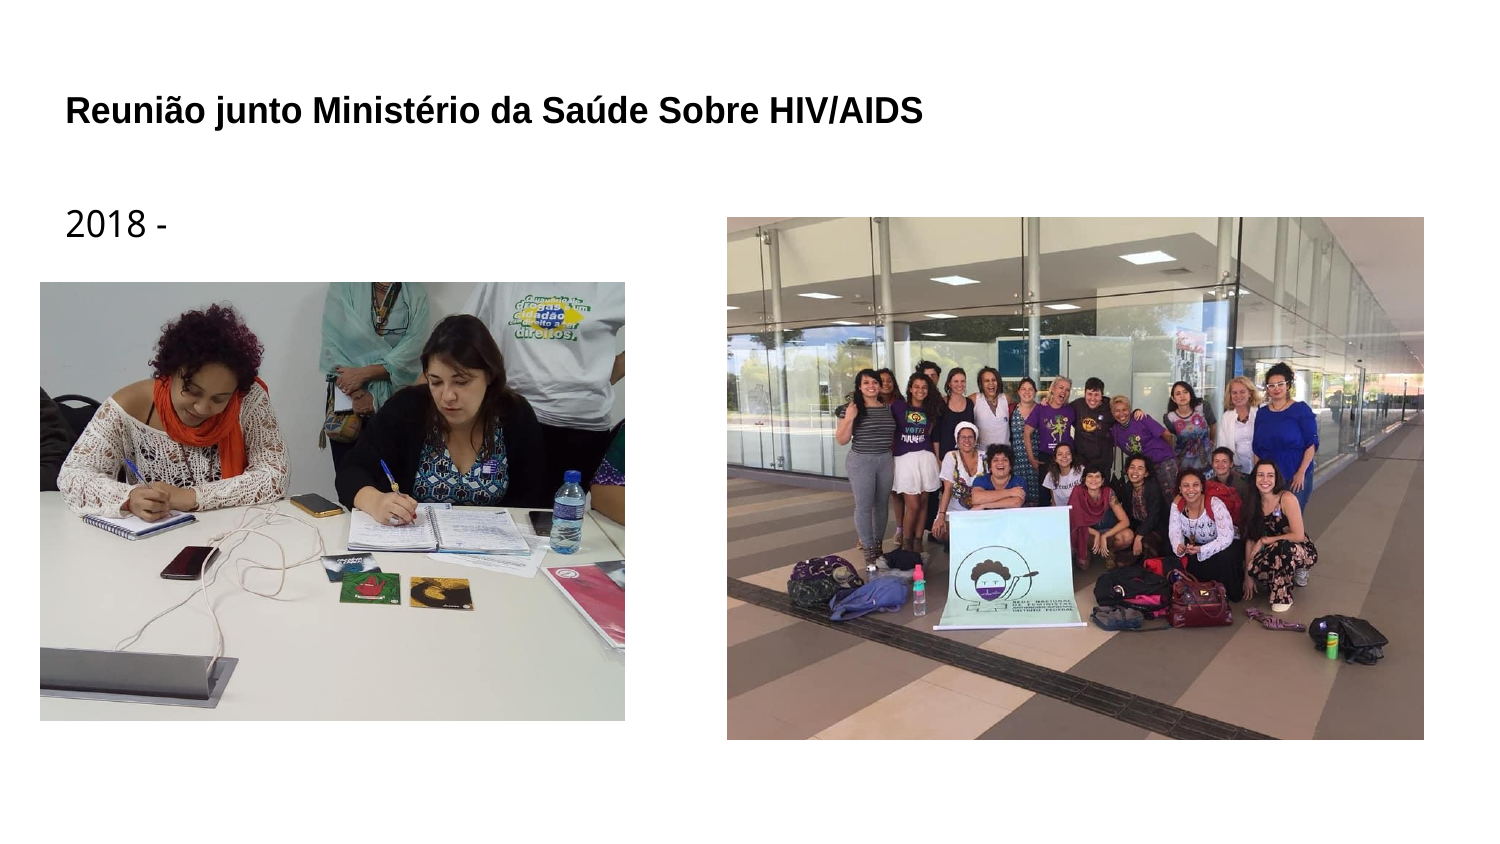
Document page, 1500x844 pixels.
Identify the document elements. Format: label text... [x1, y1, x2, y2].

subtitle 2018 - [65, 198, 1452, 249]
subtitle Reunião junto Ministério da Saúde Sobre HIV/AIDS [65, 88, 1452, 131]
